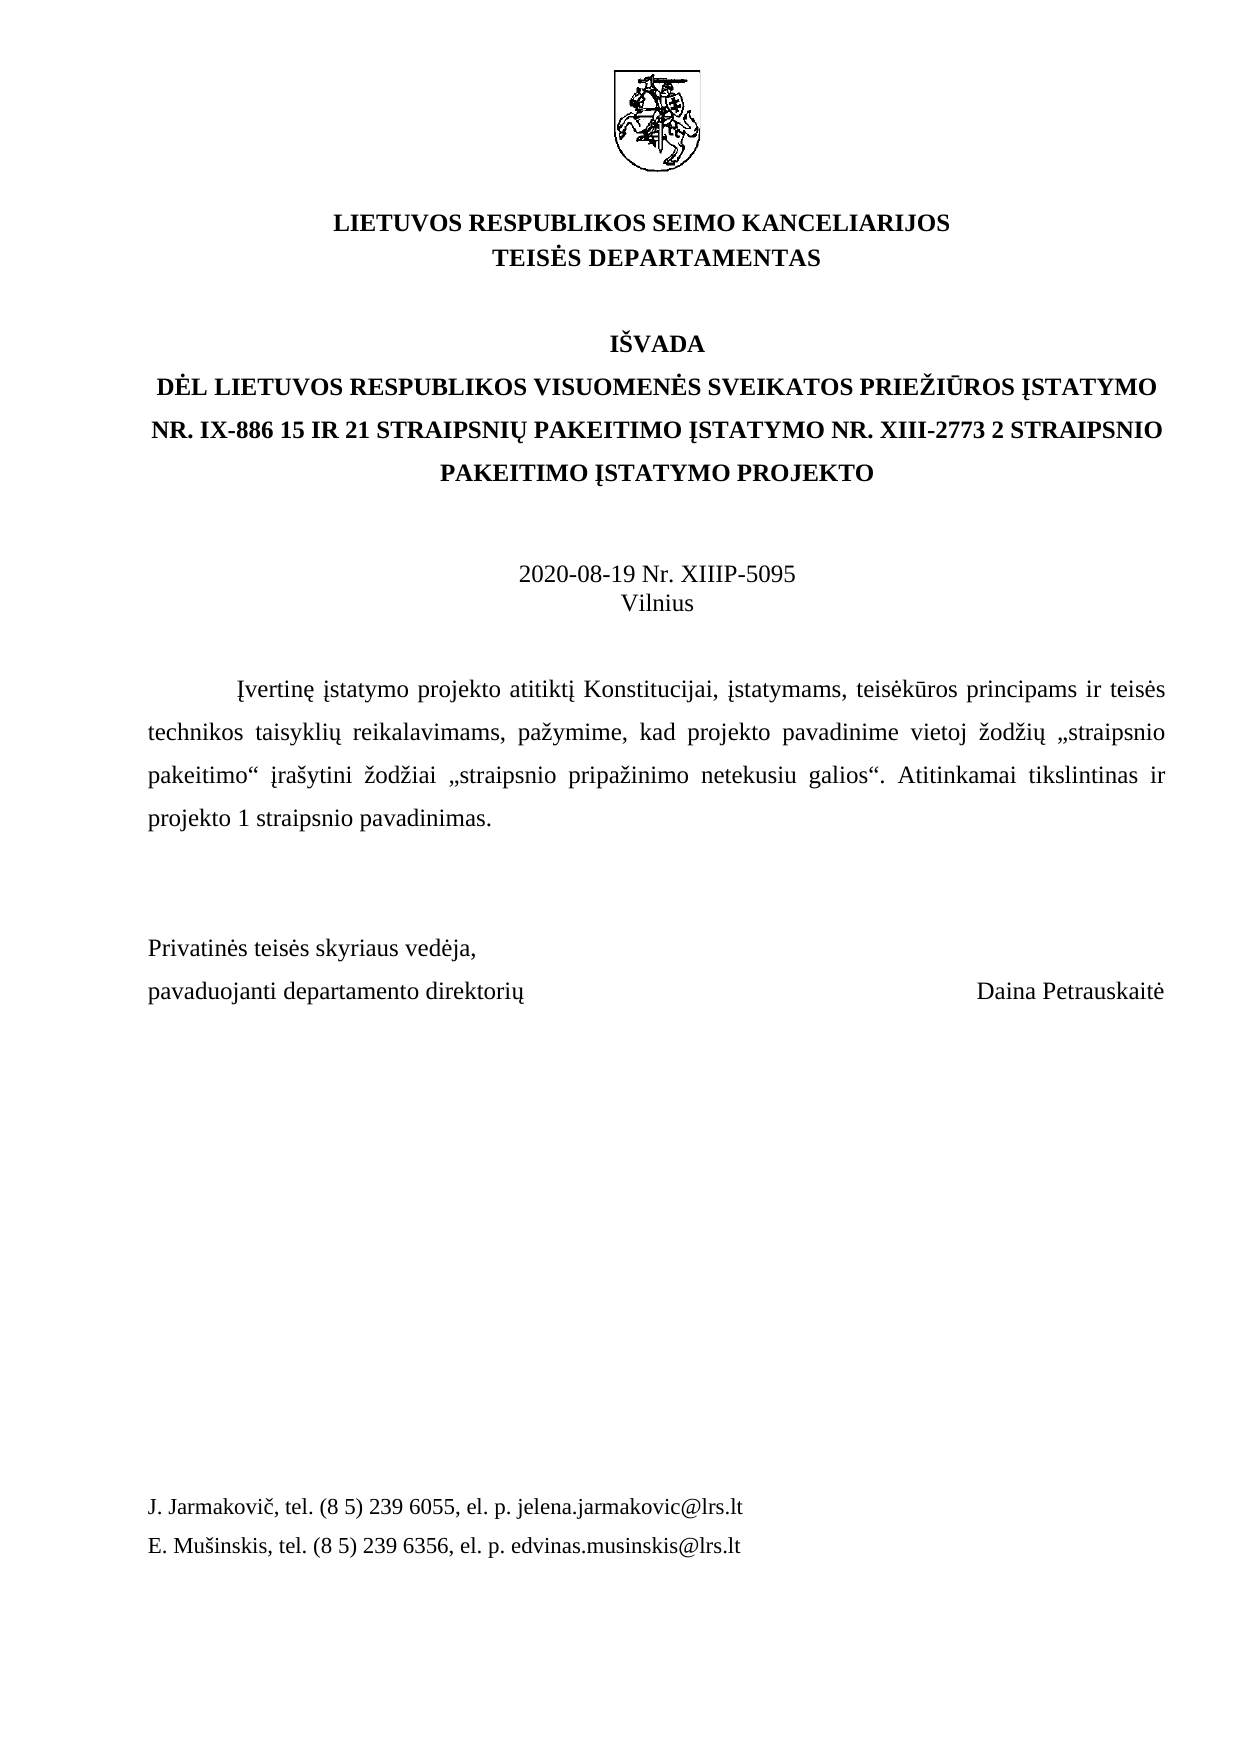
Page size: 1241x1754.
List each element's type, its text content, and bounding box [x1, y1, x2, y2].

text pavaduojanti departamento direktorių Daina Petrauskaitė [148, 976, 1167, 1005]
text J. Jarmakovič, tel. (8 5) 239 6055, el. p. jelena.jarmakovic@lrs.lt [148, 1493, 1167, 1519]
text TEISĖS DEPARTAMENTAS [148, 243, 1165, 272]
text Vilnius [148, 588, 1167, 617]
text E. Mušinskis, tel. (8 5) 239 6356, el. p. edvinas.musinskis@lrs.lt [148, 1532, 1167, 1559]
text LIETUVOS RESPUBLIKOS SEIMO KANCELIARIJOS [148, 208, 1136, 237]
text 2020-08-19 Nr. XIIIP-5095 [148, 559, 1167, 588]
text Įvertinę įstatymo projekto atitiktį Konstitucijai, įstatymams, teisėkūros principams ir teisės technikos taisyklių reikalavimams, pažymime, kad projekto pavadinime vietoj žodžių „straipsnio pakeitimo“ įrašytini žodžiai „straipsnio pripažinimo netekusiu galios“. Atitinkamai tikslintinas ir projekto 1 straipsnio pavadinimas. [148, 674, 1167, 832]
text DĖL LIETUVOS RESPUBLIKOS VISUOMENĖS SVEIKATOS PRIEŽIŪROS ĮSTATYMO NR. IX-886 15 IR 21 STRAIPSNIŲ PAKEITIMO ĮSTATYMO NR. XIII-2773 2 STRAIPSNIO PAKEITIMO ĮSTATYMO PROJEKTO [148, 372, 1167, 487]
text Privatinės teisės skyriaus vedėja, [148, 933, 1167, 962]
text IŠVADA [148, 329, 1167, 358]
